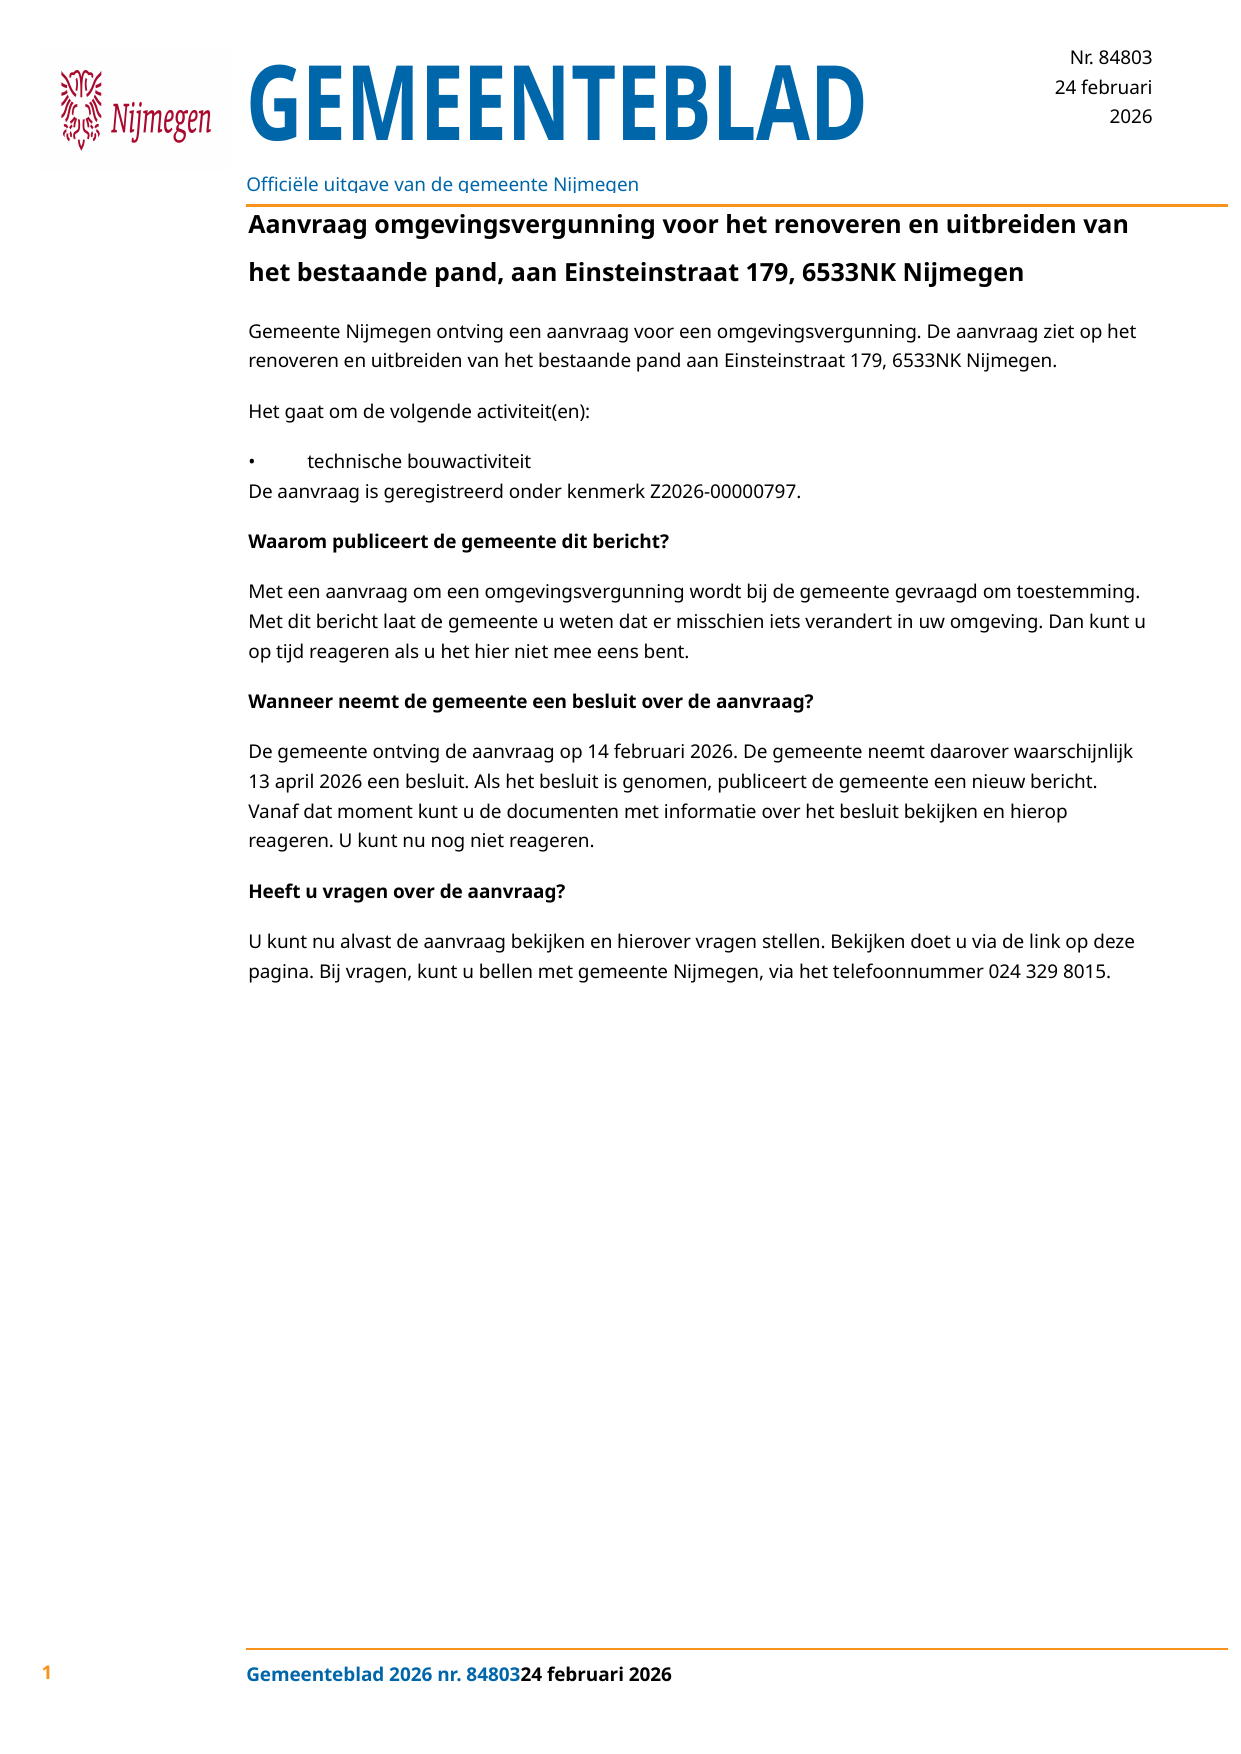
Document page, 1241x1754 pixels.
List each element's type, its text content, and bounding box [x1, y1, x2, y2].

text U kunt nu alvast de aanvraag bekijken en hierover vragen stellen. Bekijken doet u via de link op deze pagina. Bij vragen, kunt u bellen met gemeente Nijmegen, via het telefoonnummer 024 329 8015. [248, 928, 1152, 984]
text Waarom publiceert de gemeente dit bericht? [248, 528, 1152, 554]
text Wanneer neemt de gemeente een besluit over de aanvraag? [248, 688, 1152, 714]
text De gemeente ontving de aanvraag op 14 februari 2026. De gemeente neemt daarover waarschijnlijk 13 april 2026 een besluit. Als het besluit is genomen, publiceert de gemeente een nieuw bericht. Vanaf dat moment kunt u de documenten met informatie over het besluit bekijken en hierop reageren. U kunt nu nog niet reageren. [248, 739, 1152, 853]
text Gemeente Nijmegen ontving een aanvraag voor een omgevingsvergunning. De aanvraag ziet op het renoveren en uitbreiden van het bestaande pand aan Einsteinstraat 179, 6533NK Nijmegen. [248, 318, 1152, 373]
text De aanvraag is geregistreerd onder kenmerk Z2026-00000797. [248, 478, 1152, 504]
picture [41, 47, 231, 172]
text Met een aanvraag om een omgevingsvergunning wordt bij de gemeente gevraagd om toestemming. Met dit bericht laat de gemeente u weten dat er misschien iets verandert in uw omgeving. Dan kunt u op tijd reageren als u het hier niet mee eens bent. [248, 579, 1152, 664]
text Aanvraag omgevingsvergunning voor het renoveren en uitbreiden van het bestaande pand, aan Einsteinstraat 179, 6533NK Nijmegen [248, 207, 1152, 288]
list technische bouwactiviteit [248, 448, 1152, 474]
text Heeft u vragen over de aanvraag? [248, 878, 1152, 904]
text Het gaat om de volgende activiteit(en): [248, 398, 1152, 424]
